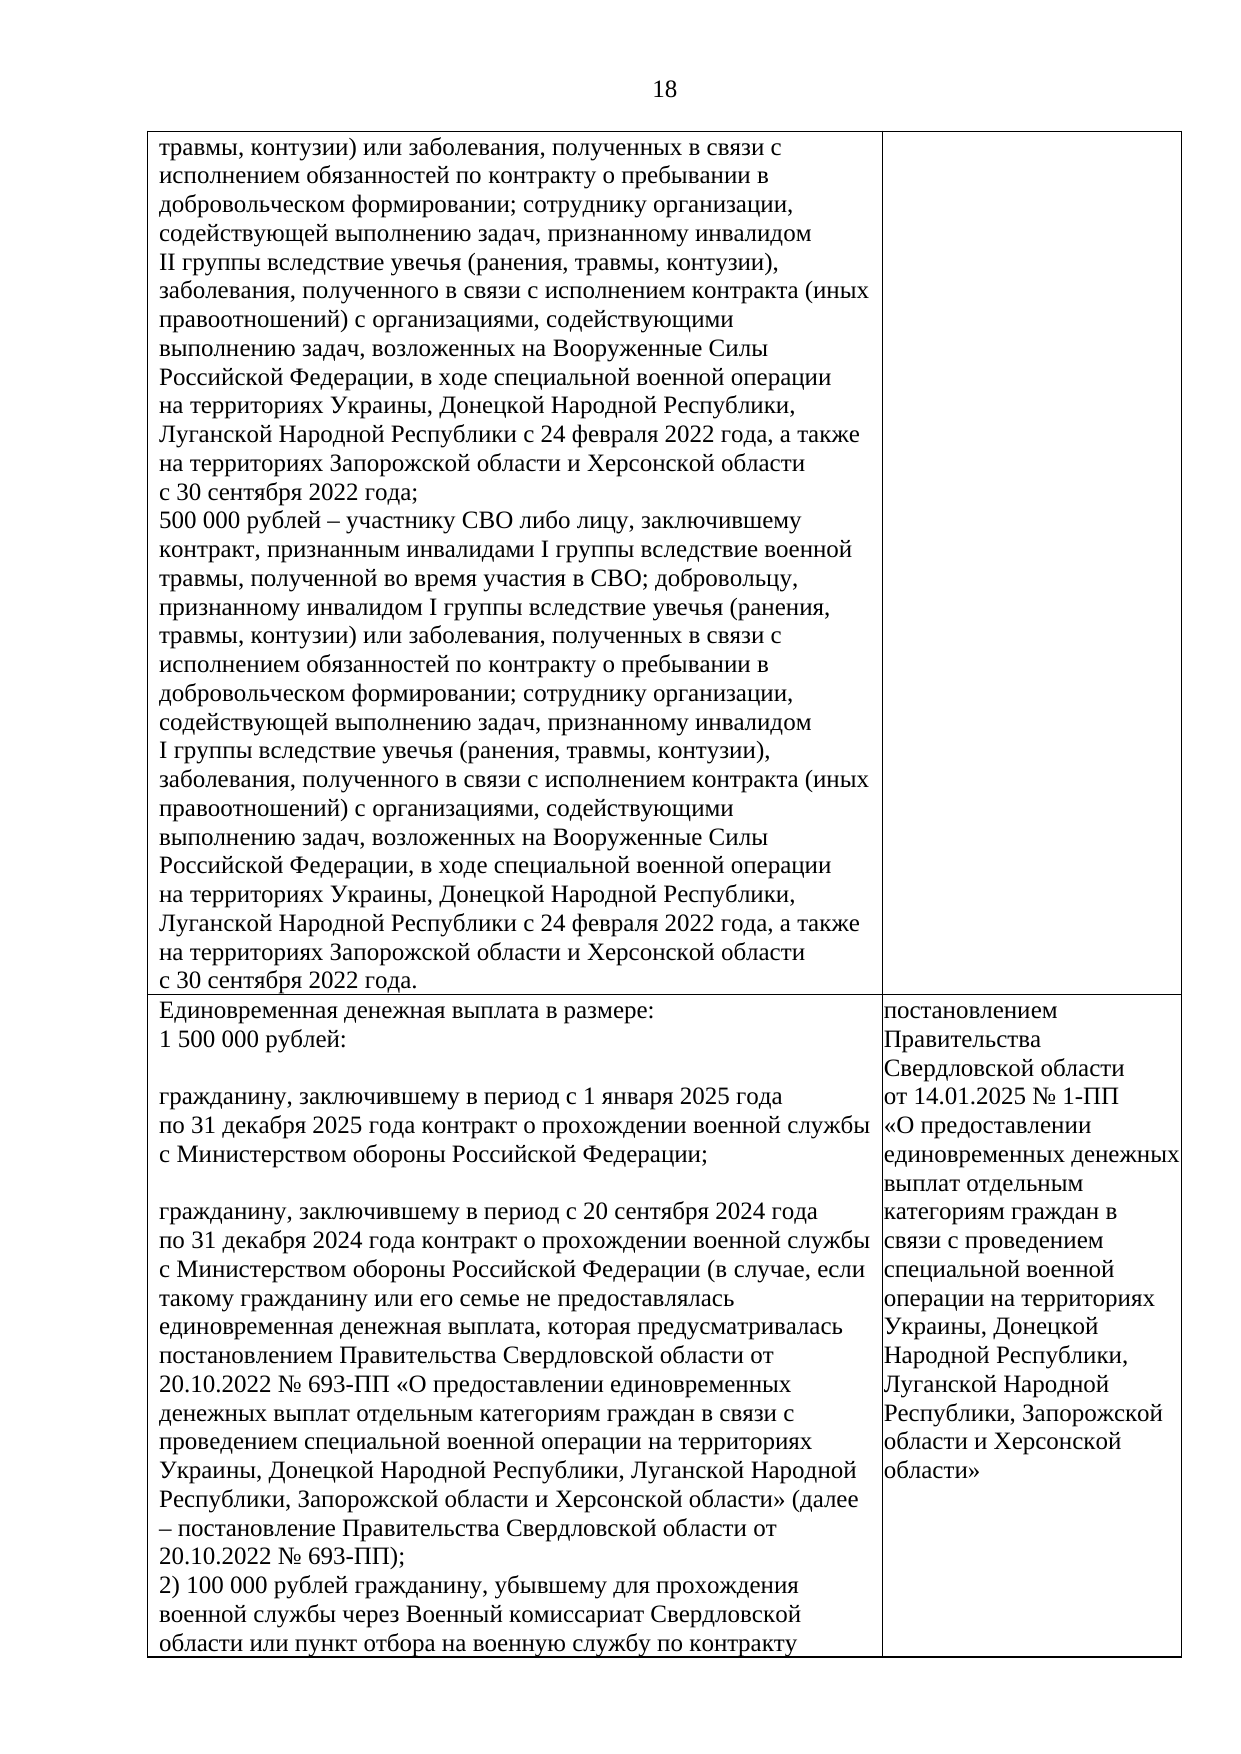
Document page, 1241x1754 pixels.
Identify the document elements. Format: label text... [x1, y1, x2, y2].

table_cell [883, 132, 1181, 994]
table_cell постановлением Правительства Свердловской области от 14.01.2025 № 1-ПП «О предоставлении единовременных денежных выплат отдельным категориям граждан в связи с проведением специальной военной операции на территориях Украины, Донецкой Народной Республики, Луганской Народной Республики, Запорожской области и Херсонской области» [883, 995, 1181, 1656]
table_cell Единовременная денежная выплата в размере: 1 500 000 рублей: гражданину, заключившему в период с 1 января 2025 года по 31 декабря 2025 года контракт о прохождении военной службы с Министерством обороны Российской Федерации; гражданину, заключившему в период с 20 сентября 2024 года по 31 декабря 2024 года контракт о прохождении военной службы с Министерством обороны Российской Федерации (в случае, если такому гражданину или его семье не предоставлялась единовременная денежная выплата, которая предусматривалась постановлением Правительства Свердловской области от 20.10.2022 № 693-ПП «О предоставлении единовременных денежных выплат отдельным категориям граждан в связи с проведением специальной военной операции на территориях Украины, Донецкой Народной Республики, Луганской Народной Республики, Запорожской области и Херсонской области» (далее – постановление Правительства Свердловской области от 20.10.2022 № 693-ПП); 2) 100 000 рублей гражданину, убывшему для прохождения военной службы через Военный комиссариат Свердловской области или пункт отбора на военную службу по контракту [148, 995, 882, 1656]
table_cell травмы, контузии) или заболевания, полученных в связи с исполнением обязанностей по контракту о пребывании в добровольческом формировании; сотруднику организации, содействующей выполнению задач, признанному инвалидом II группы вследствие увечья (ранения, травмы, контузии), заболевания, полученного в связи с исполнением контракта (иных правоотношений) с организациями, содействующими выполнению задач, возложенных на Вооруженные Силы Российской Федерации, в ходе специальной военной операции на территориях Украины, Донецкой Народной Республики, Луганской Народной Республики с 24 февраля 2022 года, а также на территориях Запорожской области и Херсонской области с 30 сентября 2022 года; 500 000 рублей – участнику СВО либо лицу, заключившему контракт, признанным инвалидами I группы вследствие военной травмы, полученной во время участия в СВО; добровольцу, признанному инвалидом I группы вследствие увечья (ранения, травмы, контузии) или заболевания, полученных в связи с исполнением обязанностей по контракту о пребывании в добровольческом формировании; сотруднику организации, содействующей выполнению задач, признанному инвалидом I группы вследствие увечья (ранения, травмы, контузии), заболевания, полученного в связи с исполнением контракта (иных правоотношений) с организациями, содействующими выполнению задач, возложенных на Вооруженные Силы Российской Федерации, в ходе специальной военной операции на территориях Украины, Донецкой Народной Республики, Луганской Народной Республики с 24 февраля 2022 года, а также на территориях Запорожской области и Херсонской области с 30 сентября 2022 года. [148, 132, 882, 994]
